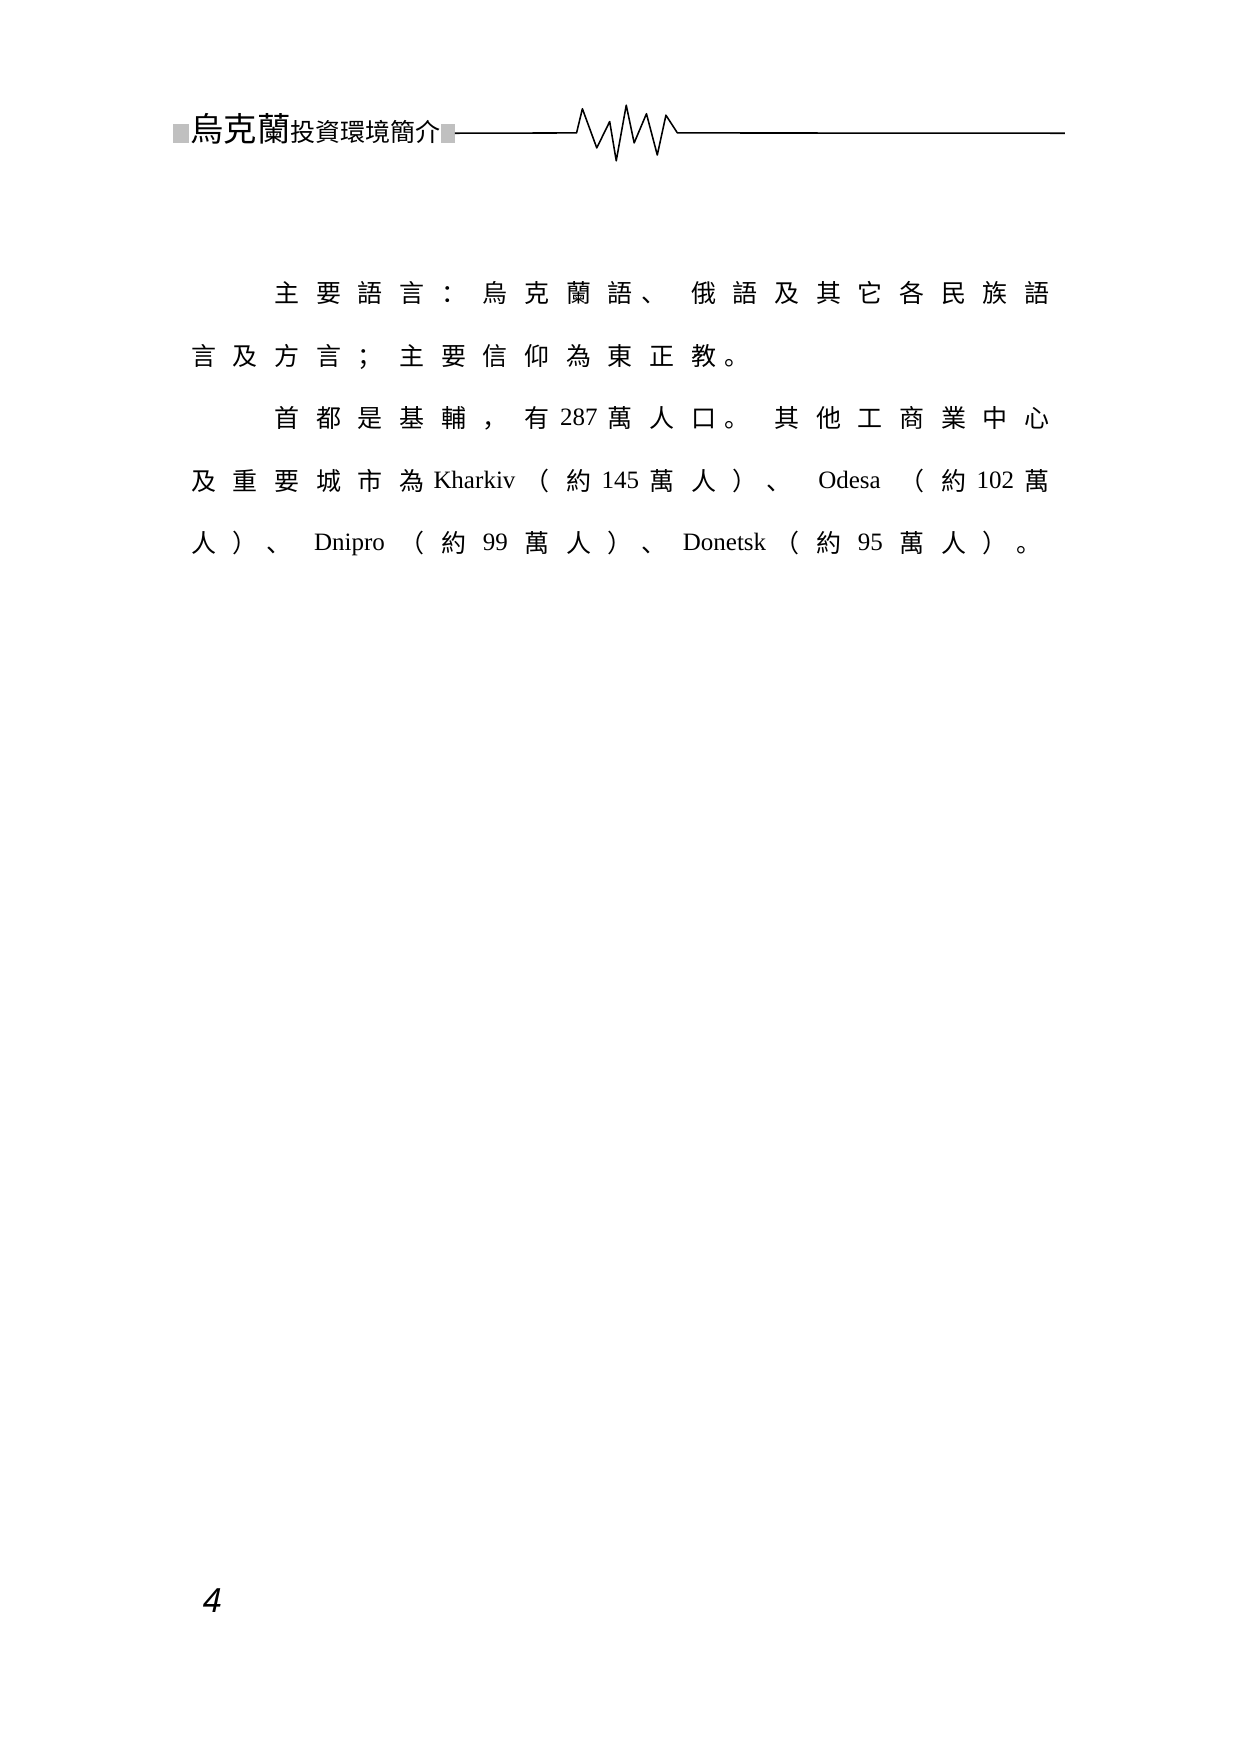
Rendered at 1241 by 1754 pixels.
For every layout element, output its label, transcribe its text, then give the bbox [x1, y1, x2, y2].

text 主要語言：烏克蘭語、俄語及其它各民族語言及方言；主要信仰為東正教。 [183, 250, 1058, 375]
text 首都是基輔，有287萬人口。其他工商業中心及重要城市為Kharkiv（約145萬人）、Odesa（約102萬人）、Dnipro（約99萬人）、Donetsk（約95萬人）。 [183, 375, 1058, 563]
